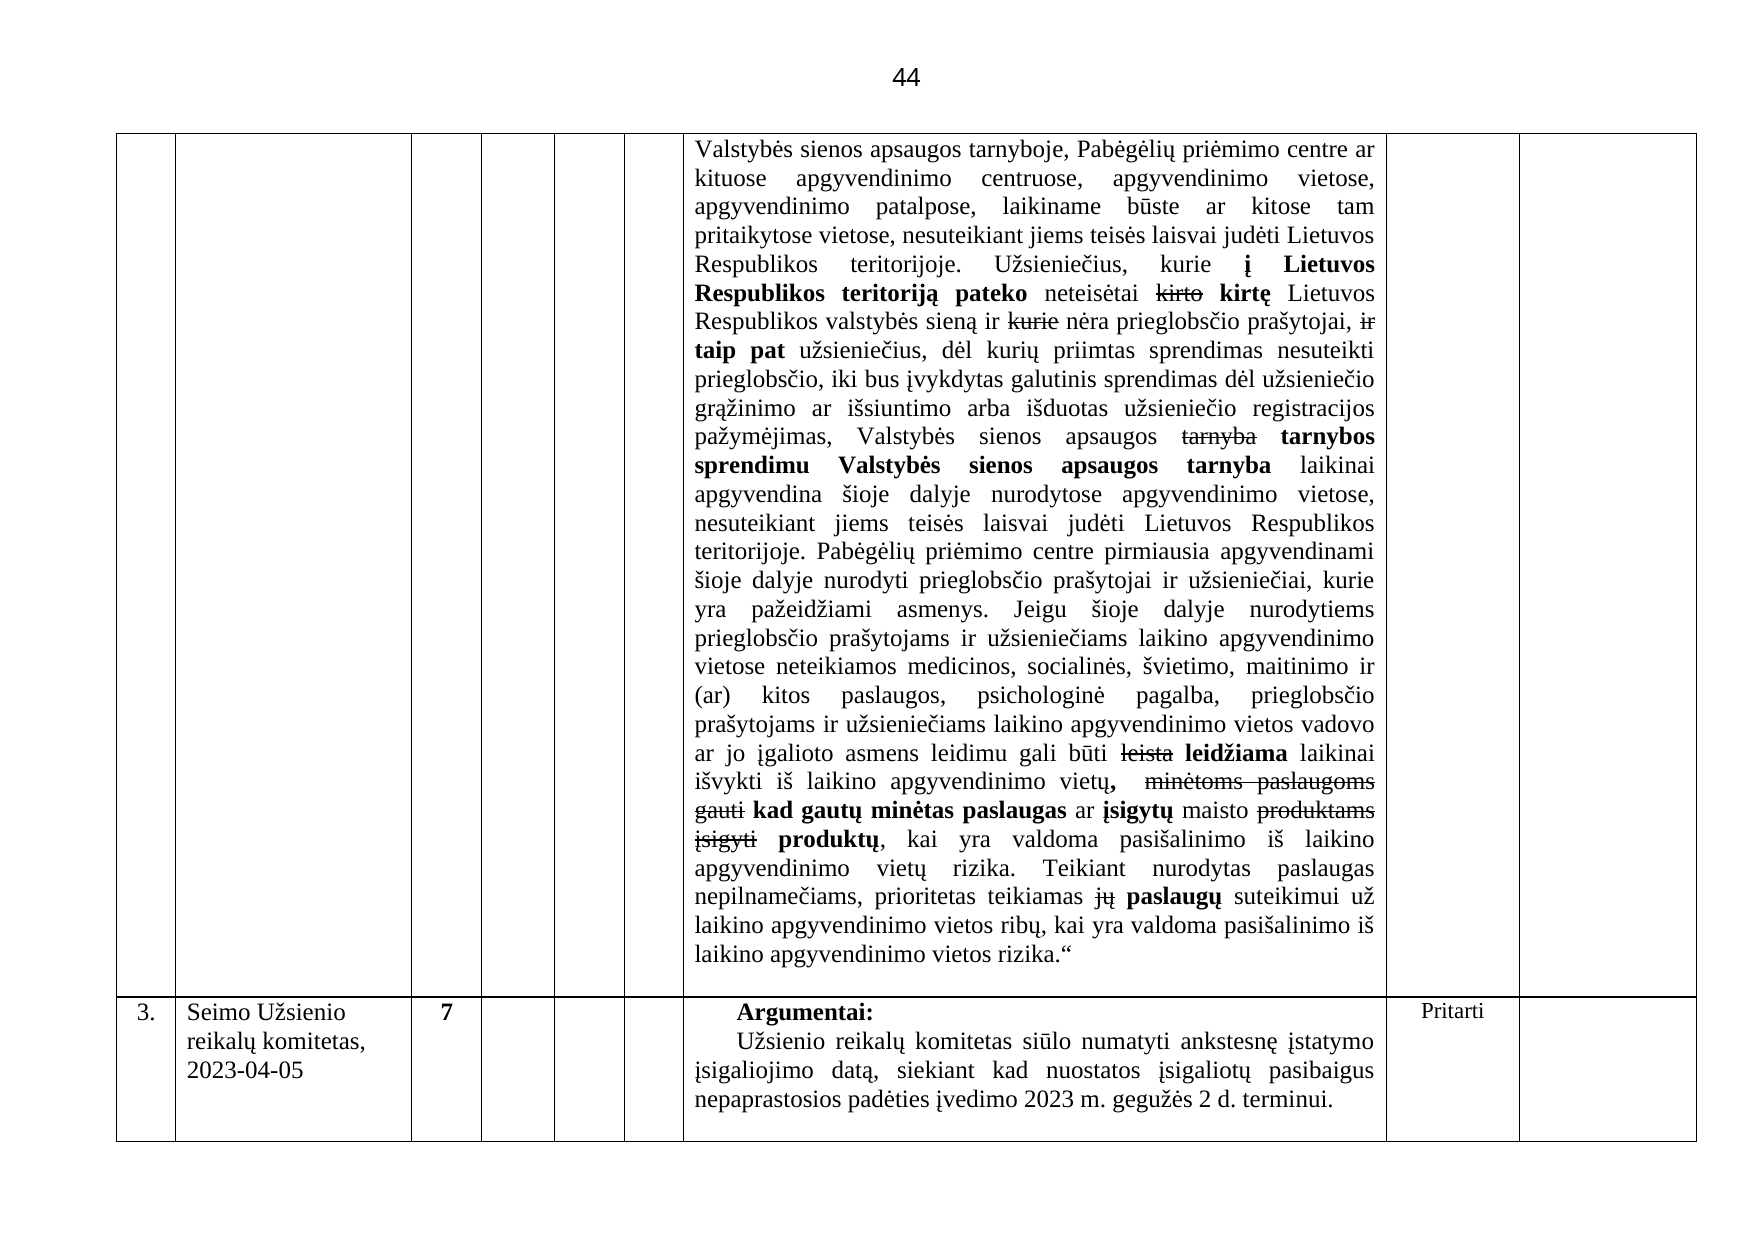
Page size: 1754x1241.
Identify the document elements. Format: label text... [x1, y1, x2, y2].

table_cell [482, 134, 554, 996]
table_cell [482, 998, 554, 1141]
table_cell [1520, 998, 1696, 1141]
table_cell [1387, 134, 1519, 996]
table_cell Valstybės sienos apsaugos tarnyboje, Pabėgėlių priėmimo centre ar kituose apgyvendinimo centruose, apgyvendinimo vietose, apgyvendinimo patalpose, laikiname būste ar kitose tam pritaikytose vietose, nesuteikiant jiems teisės laisvai judėti Lietuvos Respublikos teritorijoje. Užsieniečius, kurie į Lietuvos Respublikos teritoriją pateko neteisėtai kirto kirtę Lietuvos Respublikos valstybės sieną ir kurie nėra prieglobsčio prašytojai, ir taip pat užsieniečius, dėl kurių priimtas sprendimas nesuteikti prieglobsčio, iki bus įvykdytas galutinis sprendimas dėl užsieniečio grąžinimo ar išsiuntimo arba išduotas užsieniečio registracijos pažymėjimas, Valstybės sienos apsaugos tarnyba tarnybos sprendimu Valstybės sienos apsaugos tarnyba laikinai apgyvendina šioje dalyje nurodytose apgyvendinimo vietose, nesuteikiant jiems teisės laisvai judėti Lietuvos Respublikos teritorijoje. Pabėgėlių priėmimo centre pirmiausia apgyvendinami šioje dalyje nurodyti prieglobsčio prašytojai ir užsieniečiai, kurie yra pažeidžiami asmenys. Jeigu šioje dalyje nurodytiems prieglobsčio prašytojams ir užsieniečiams laikino apgyvendinimo vietose neteikiamos medicinos, socialinės, švietimo, maitinimo ir (ar) kitos paslaugos, psichologinė pagalba, prieglobsčio prašytojams ir užsieniečiams laikino apgyvendinimo vietos vadovo ar jo įgalioto asmens leidimu gali būti leista leidžiama laikinai išvykti iš laikino apgyvendinimo vietų, minėtoms paslaugoms gauti kad gautų minėtas paslaugas ar įsigytų maisto produktams įsigyti produktų, kai yra valdoma pasišalinimo iš laikino apgyvendinimo vietų rizika. Teikiant nurodytas paslaugas nepilnamečiams, prioritetas teikiamas jų paslaugų suteikimui už laikino apgyvendinimo vietos ribų, kai yra valdoma pasišalinimo iš laikino apgyvendinimo vietos rizika.“ [684, 134, 1386, 996]
table_cell Pritarti [1387, 998, 1519, 1141]
table_cell [555, 998, 624, 1141]
table_cell [412, 134, 481, 996]
table_cell 3. [117, 998, 175, 1141]
table_cell [625, 134, 683, 996]
table_cell [1520, 134, 1696, 996]
table_cell 7 [412, 998, 481, 1141]
table_cell [176, 134, 411, 996]
table_cell [555, 134, 624, 996]
table_cell [117, 134, 175, 996]
table_cell Argumentai: Užsienio reikalų komitetas siūlo numatyti ankstesnę įstatymo įsigaliojimo datą, siekiant kad nuostatos įsigaliotų pasibaigus nepaprastosios padėties įvedimo 2023 m. gegužės 2 d. terminui. [684, 998, 1386, 1141]
table_cell Seimo Užsienio reikalų komitetas, 2023-04-05 [176, 998, 411, 1141]
table_cell [625, 998, 683, 1141]
